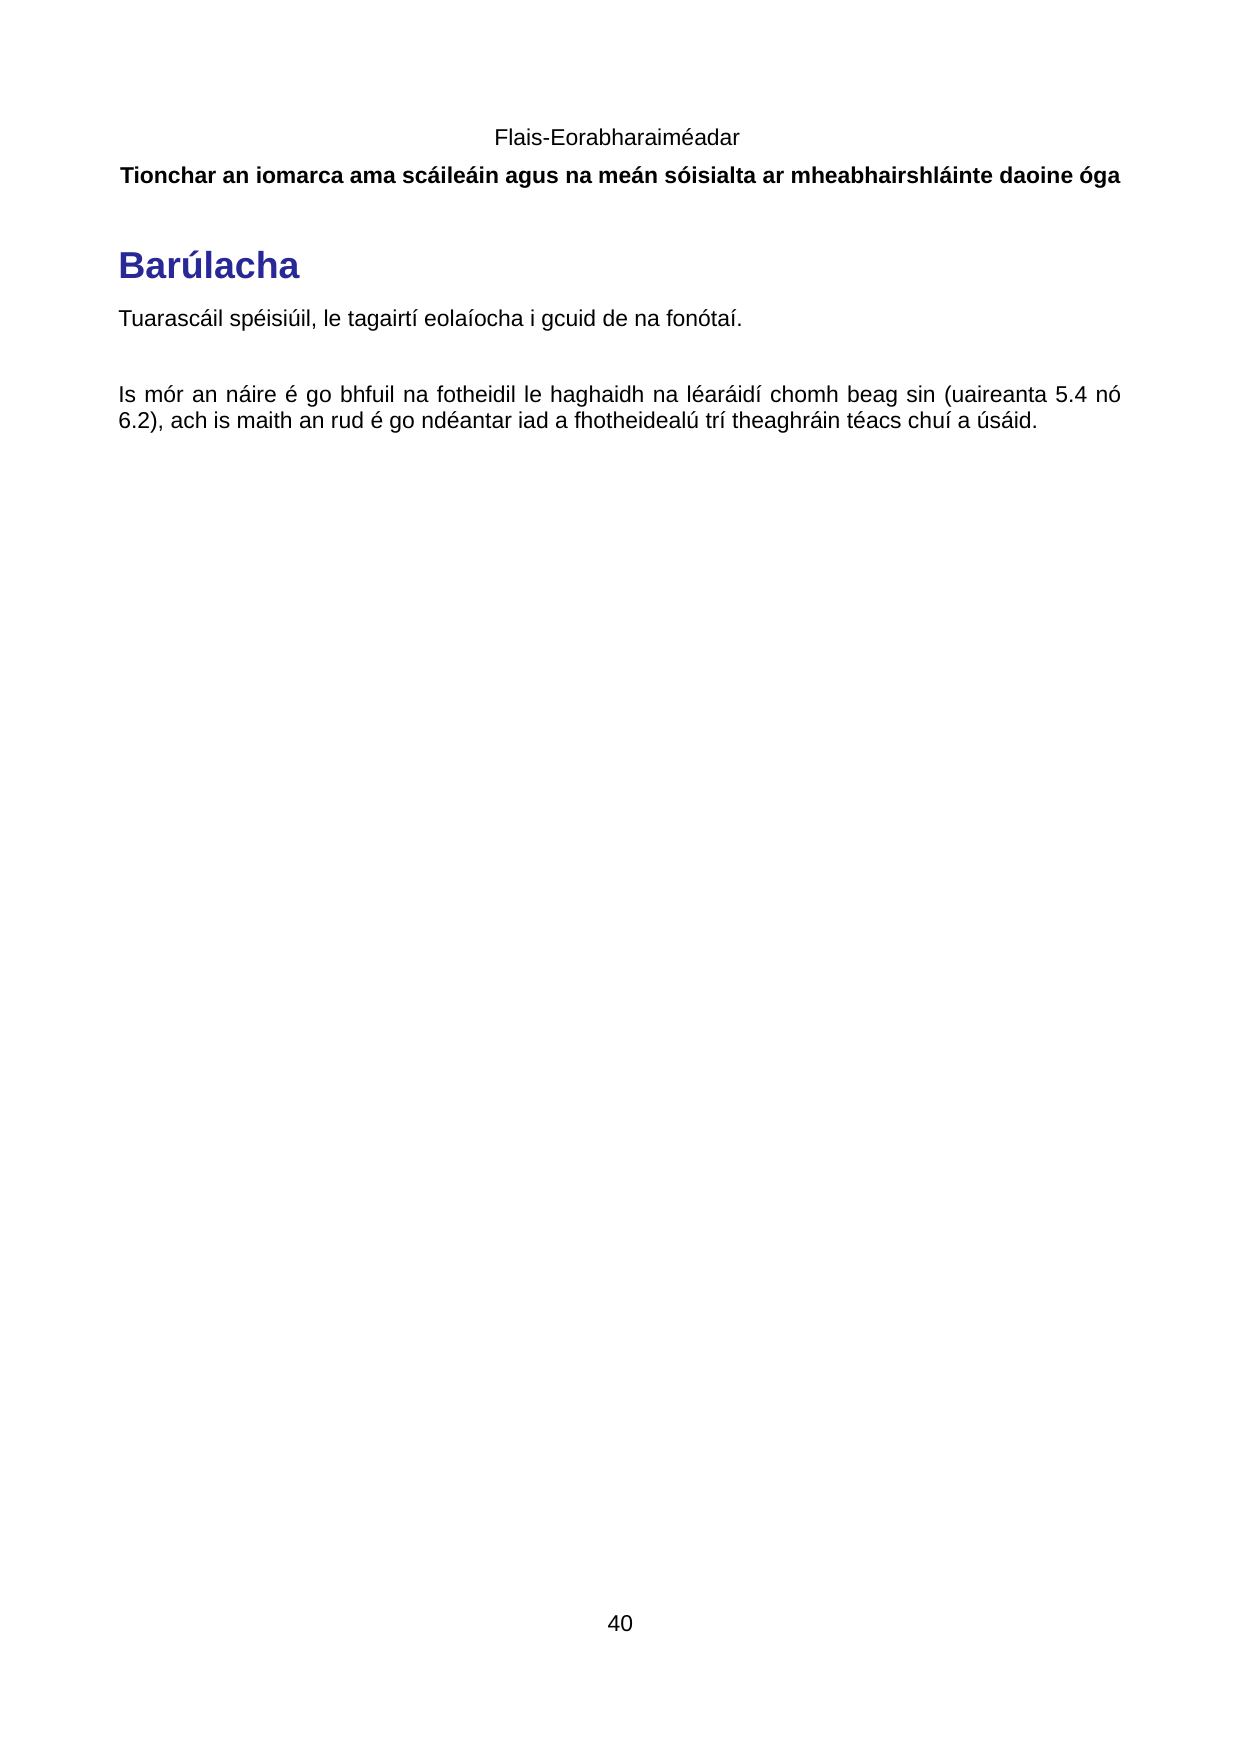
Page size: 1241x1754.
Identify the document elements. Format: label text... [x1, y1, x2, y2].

subtitle Barúlacha [118, 243, 1122, 286]
text Is mór an náire é go bhfuil na fotheidil le haghaidh na léaráidí chomh beag sin (uaireanta 5.4 nó 6.2), ach is maith an rud é go ndéantar iad a fhotheidealú trí theaghráin téacs chuí a úsáid. [118, 381, 1122, 434]
text Tuarascáil spéisiúil, le tagairtí eolaíocha i gcuid de na fonótaí. [118, 305, 1122, 331]
